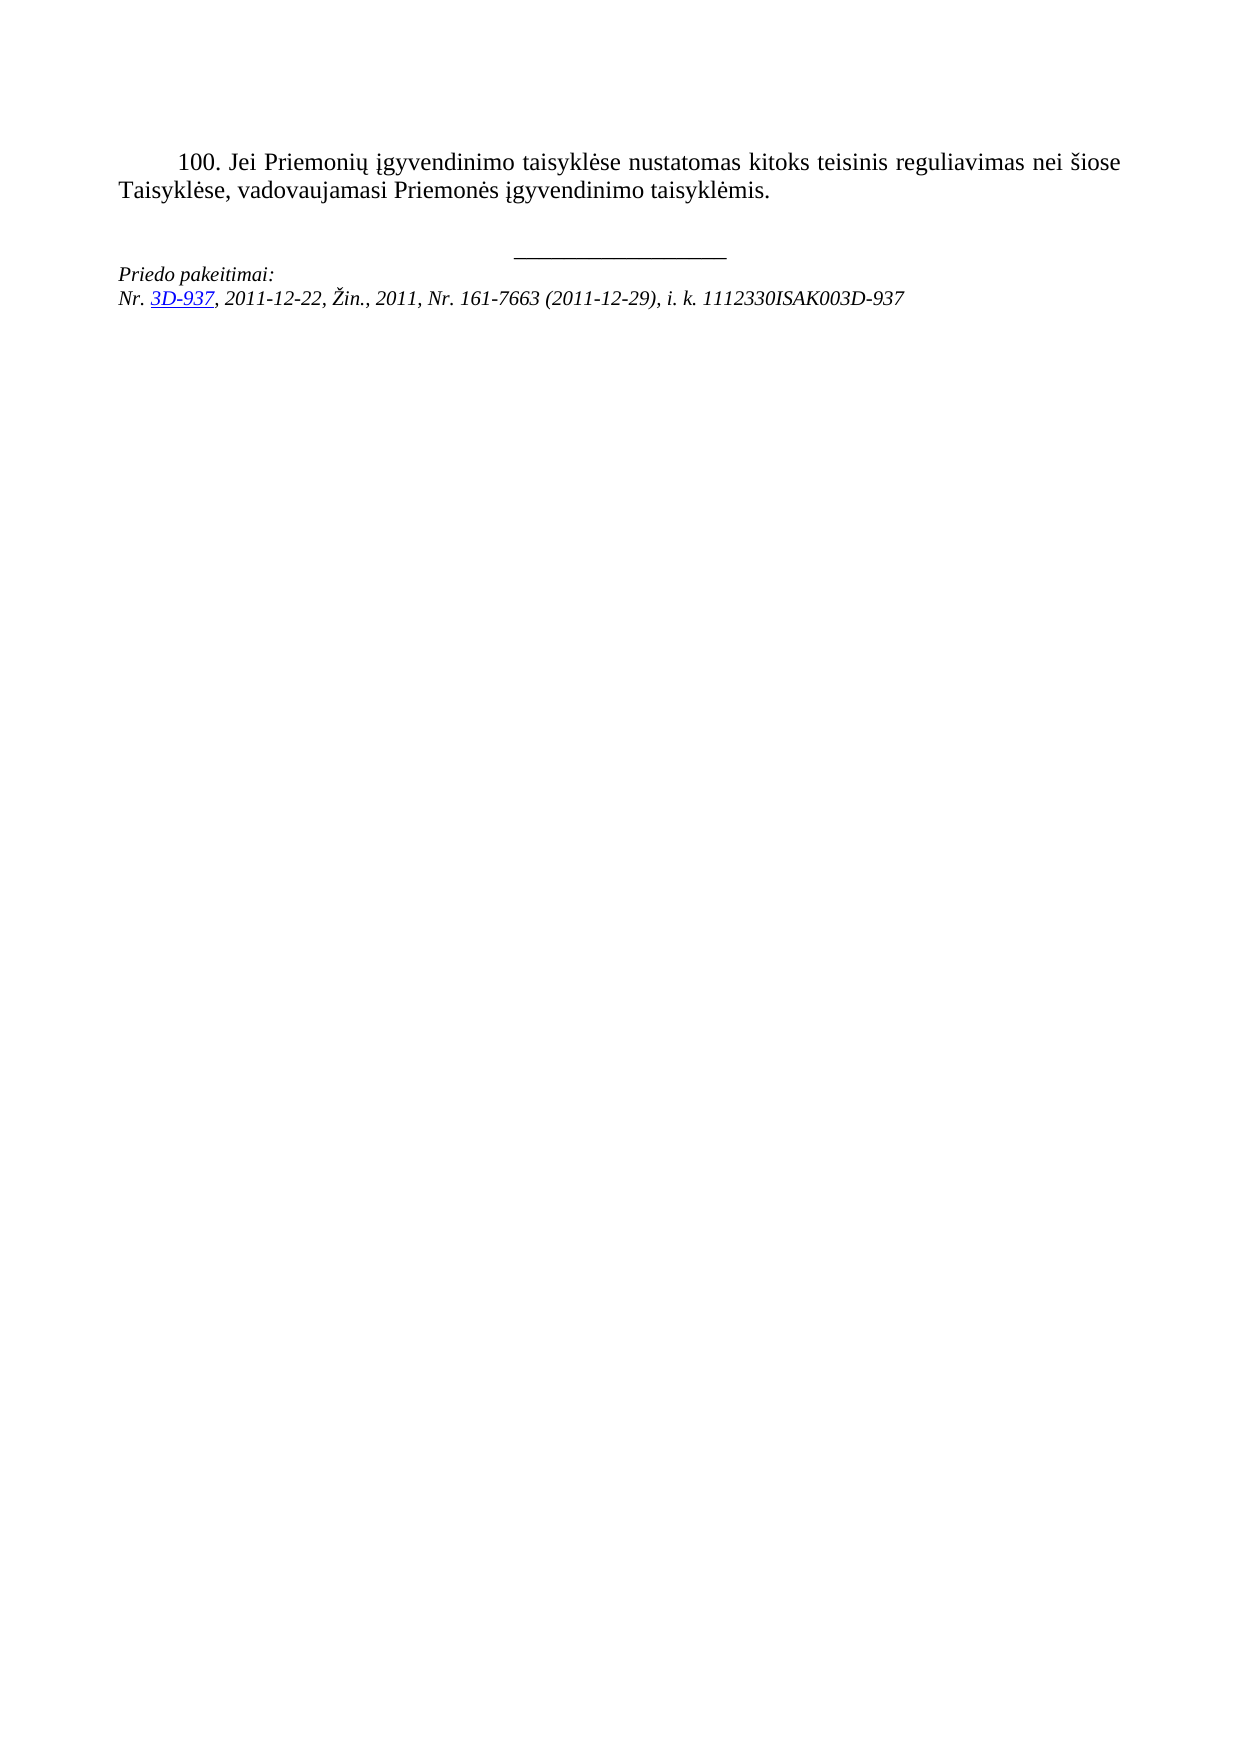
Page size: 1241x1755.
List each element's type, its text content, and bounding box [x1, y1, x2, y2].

text Nr. 3D-937, 2011-12-22, Žin., 2011, Nr. 161-7663 (2011-12-29), i. k. 1112330ISAK003D-937 [118, 286, 1122, 310]
text _________________ [118, 233, 1122, 262]
text Priedo pakeitimai: [118, 262, 1122, 286]
text 100. Jei Priemonių įgyvendinimo taisyklėse nustatomas kitoks teisinis reguliavimas nei šiose Taisyklėse, vadovaujamasi Priemonės įgyvendinimo taisyklėmis. [118, 147, 1122, 204]
